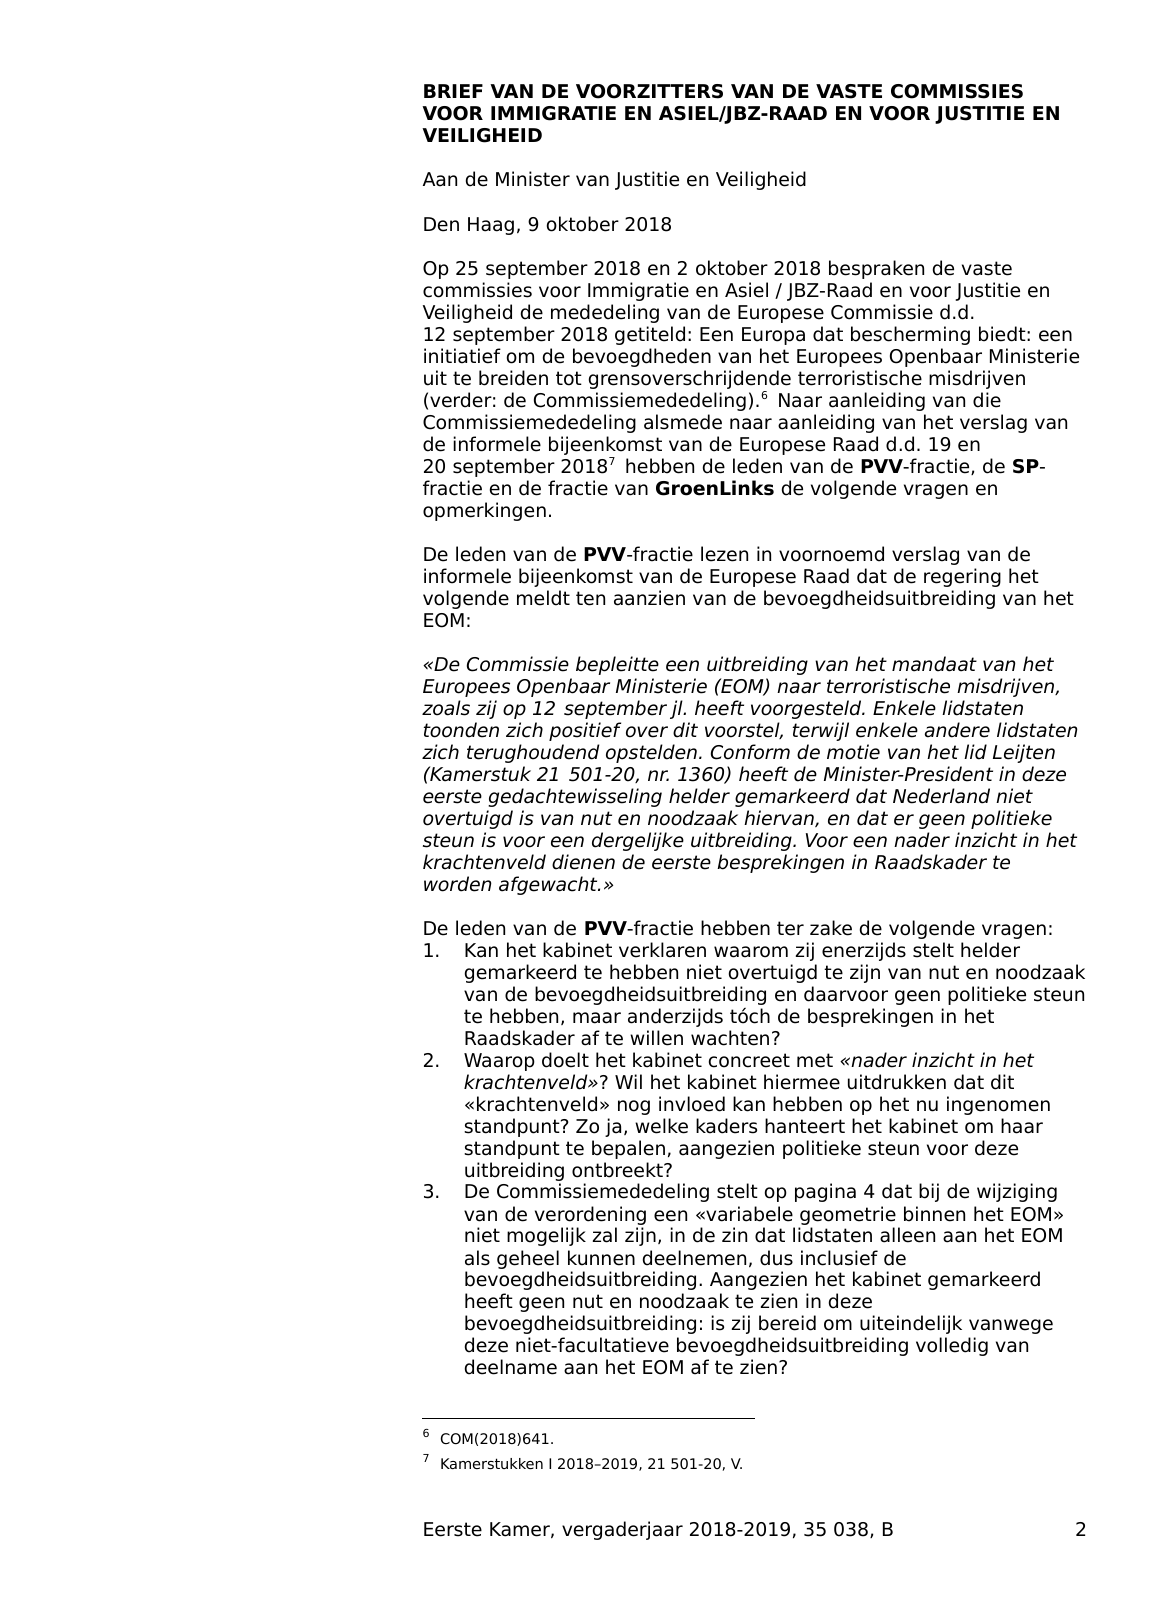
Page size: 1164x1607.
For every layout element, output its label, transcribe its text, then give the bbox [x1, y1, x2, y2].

text Den Haag, 9 oktober 2018 [422, 213, 1087, 236]
text 2. Waarop doelt het kabinet concreet met «nader inzicht in het krachtenveld»? Wil het kabinet hiermee uitdrukken dat dit «krachtenveld» nog invloed kan hebben op het nu ingenomen standpunt? Zo ja, welke kaders hanteert het kabinet om haar standpunt te bepalen, aangezien politieke steun voor deze uitbreiding ontbreekt? [422, 1049, 1087, 1181]
text De leden van de PVV-fractie hebben ter zake de volgende vragen: [422, 918, 1087, 940]
text «De Commissie bepleitte een uitbreiding van het mandaat van het Europees Openbaar Ministerie (EOM) naar terroristische misdrijven, zoals zij op 12 september jl. heeft voorgesteld. Enkele lidstaten toonden zich positief over dit voorstel, terwijl enkele andere lidstaten zich terughoudend opstelden. Conform de motie van het lid Leijten (Kamerstuk 21 501-20, nr. 1360) heeft de Minister-President in deze eerste gedachtewisseling helder gemarkeerd dat Nederland niet overtuigd is van nut en noodzaak hiervan, en dat er geen politieke steun is voor een dergelijke uitbreiding. Voor een nader inzicht in het krachtenveld dienen de eerste besprekingen in Raadskader te worden afgewacht.» [422, 654, 1087, 896]
text COM(2018)641. [422, 1427, 1087, 1449]
subtitle BRIEF VAN DE VOORZITTERS VAN DE VASTE COMMISSIES VOOR IMMIGRATIE EN ASIEL/JBZ-RAAD EN VOOR JUSTITIE EN VEILIGHEID [422, 81, 1087, 147]
text 1. Kan het kabinet verklaren waarom zij enerzijds stelt helder gemarkeerd te hebben niet overtuigd te zijn van nut en noodzaak van de bevoegdheidsuitbreiding en daarvoor geen politieke steun te hebben, maar anderzijds tóch de besprekingen in het Raadskader af te willen wachten? [422, 940, 1087, 1049]
text 3. De Commissiemededeling stelt op pagina 4 dat bij de wijziging van de verordening een «variabele geometrie binnen het EOM» niet mogelijk zal zijn, in de zin dat lidstaten alleen aan het EOM als geheel kunnen deelnemen, dus inclusief de bevoegdheidsuitbreiding. Aangezien het kabinet gemarkeerd heeft geen nut en noodzaak te zien in deze bevoegdheidsuitbreiding: is zij bereid om uiteindelijk vanwege deze niet-facultatieve bevoegdheidsuitbreiding volledig van deelname aan het EOM af te zien? [422, 1181, 1087, 1379]
text Kamerstukken I 2018–2019, 21 501-20, V. [422, 1452, 1087, 1474]
text De leden van de PVV-fractie lezen in voornoemd verslag van de informele bijeenkomst van de Europese Raad dat de regering het volgende meldt ten aanzien van de bevoegdheidsuitbreiding van het EOM: [422, 544, 1087, 632]
text Aan de Minister van Justitie en Veiligheid [422, 169, 1087, 191]
text Op 25 september 2018 en 2 oktober 2018 bespraken de vaste commissies voor Immigratie en Asiel / JBZ-Raad en voor Justitie en Veiligheid de mededeling van de Europese Commissie d.d. 12 september 2018 getiteld: Een Europa dat bescherming biedt: een initiatief om de bevoegdheden van het Europees Openbaar Ministerie uit te breiden tot grensoverschrijdende terroristische misdrijven (verder: de Commissiemededeling). Naar aanleiding van die Commissiemededeling alsmede naar aanleiding van het verslag van de informele bijeenkomst van de Europese Raad d.d. 19 en 20 september 2018 hebben de leden van de PVV-fractie, de SP-fractie en de fractie van GroenLinks de volgende vragen en opmerkingen. [422, 258, 1087, 521]
